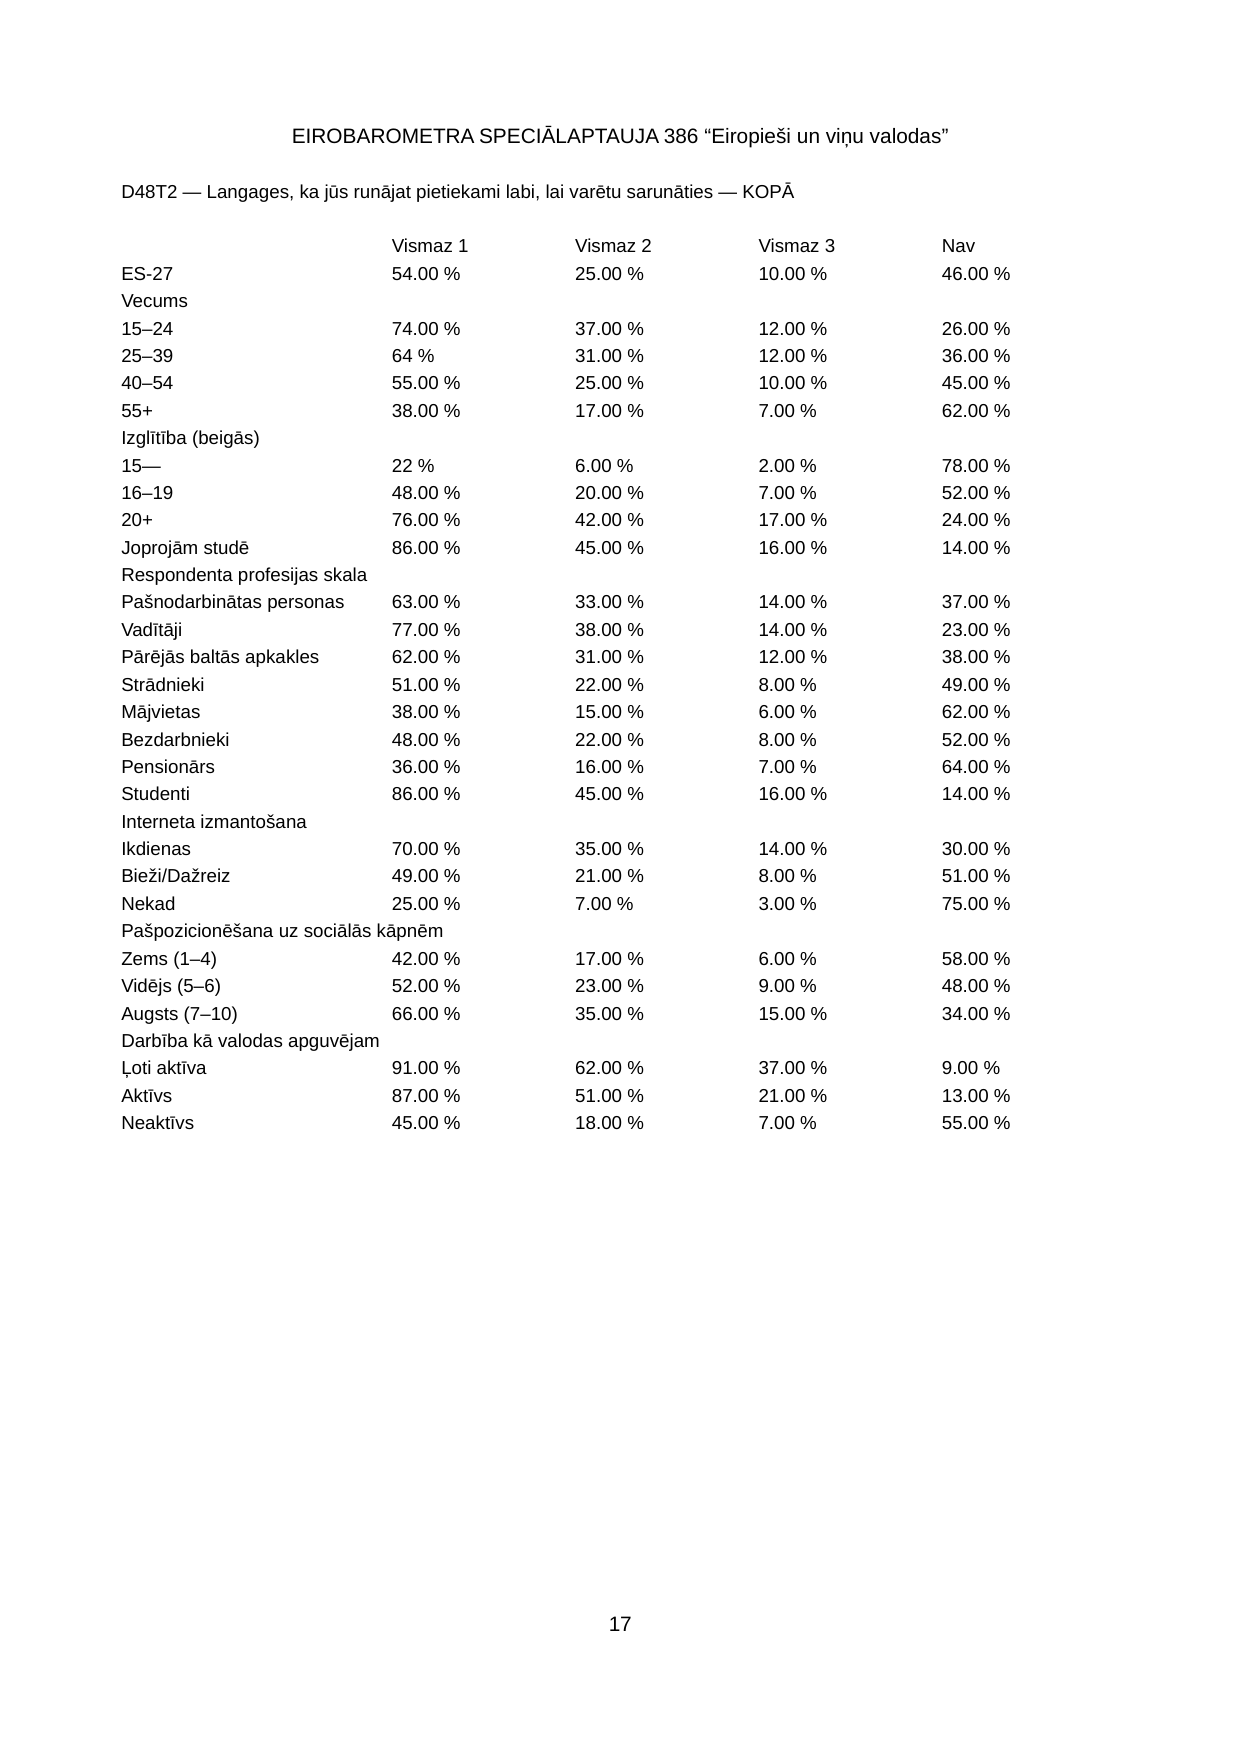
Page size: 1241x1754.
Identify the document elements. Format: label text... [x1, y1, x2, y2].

table_cell 45,00 % [572, 780, 755, 808]
table_cell 46,00 % [939, 260, 1122, 287]
table_cell Studenti [118, 780, 389, 808]
table_cell 52,00 % [939, 725, 1122, 753]
table_cell 66,00 % [389, 999, 572, 1027]
table_header D48T2 — Langages, ka jūs runājat pietiekami labi, lai varētu sarunāties — KOPĀ [118, 178, 1122, 205]
table_cell 37,00 % [939, 589, 1122, 616]
table_cell 38,00 % [572, 616, 755, 643]
table_cell 42,00 % [389, 945, 572, 972]
table_cell 8,00 % [755, 863, 939, 890]
table_cell 51,00 % [939, 863, 1122, 890]
table_cell 25,00 % [572, 260, 755, 287]
table_cell 51,00 % [572, 1082, 755, 1109]
table_cell 14,00 % [755, 616, 939, 643]
table_cell 14,00 % [755, 589, 939, 616]
table_cell 26,00 % [939, 315, 1122, 342]
table_cell 38,00 % [939, 643, 1122, 671]
table_cell 7,00 % [755, 1109, 939, 1136]
table_cell Respondenta profesijas skala [118, 561, 1122, 588]
table_cell Vidējs (5–6) [118, 972, 389, 999]
table_cell Nekad [118, 890, 389, 917]
table_cell 16,00 % [572, 753, 755, 780]
table_cell 48,00 % [389, 479, 572, 506]
table_cell [389, 287, 572, 314]
table_cell Zems (1–4) [118, 945, 389, 972]
table_cell Vadītāji [118, 616, 389, 643]
table_cell 55,00 % [389, 369, 572, 397]
table_cell 12,00 % [755, 315, 939, 342]
table_cell 34,00 % [939, 999, 1122, 1027]
table_cell 45,00 % [389, 1109, 572, 1136]
table_cell 14,00 % [755, 835, 939, 862]
table_cell 20+ [118, 506, 389, 534]
table_cell 63,00 % [389, 589, 572, 616]
table_cell 48,00 % [389, 725, 572, 753]
table_cell 12,00 % [755, 643, 939, 671]
table_cell 35,00 % [572, 999, 755, 1027]
table_cell 42,00 % [572, 506, 755, 534]
table_cell 70,00 % [389, 835, 572, 862]
table_cell 77,00 % [389, 616, 572, 643]
table_cell Strādnieki [118, 671, 389, 698]
table_cell 23,00 % [939, 616, 1122, 643]
table_cell Nav [939, 232, 1122, 260]
table_cell 15–24 [118, 315, 389, 342]
table_cell Vismaz 3 [755, 232, 939, 260]
table_cell Ļoti aktīva [118, 1054, 389, 1082]
table_cell [118, 232, 389, 260]
table_cell 86,00 % [389, 780, 572, 808]
table_cell 62,00 % [389, 643, 572, 671]
table_cell 49,00 % [939, 671, 1122, 698]
table_cell 58,00 % [939, 945, 1122, 972]
table_cell 33,00 % [572, 589, 755, 616]
table_cell Interneta izmantošana [118, 808, 1122, 835]
table_cell 16,00 % [755, 534, 939, 561]
table_cell 22,00 % [572, 671, 755, 698]
table_cell 22 % [389, 451, 572, 479]
table_cell ES-27 [118, 260, 389, 287]
table_cell 6,00 % [755, 945, 939, 972]
table_cell 25–39 [118, 342, 389, 369]
table_cell [572, 287, 755, 314]
table_cell 38,00 % [389, 698, 572, 725]
table_cell 49,00 % [389, 863, 572, 890]
table_cell 7,00 % [755, 397, 939, 424]
table_cell 86,00 % [389, 534, 572, 561]
table_cell 75,00 % [939, 890, 1122, 917]
table_cell 45,00 % [572, 534, 755, 561]
table_cell 51,00 % [389, 671, 572, 698]
table_cell 7,00 % [755, 479, 939, 506]
table_cell 64,00 % [939, 753, 1122, 780]
table_cell 18,00 % [572, 1109, 755, 1136]
table_cell 14,00 % [939, 780, 1122, 808]
table_cell [939, 205, 1122, 232]
table_cell 15,00 % [572, 698, 755, 725]
table_cell Augsts (7–10) [118, 999, 389, 1027]
table_cell 35,00 % [572, 835, 755, 862]
table_cell 10,00 % [755, 260, 939, 287]
table_cell 17,00 % [572, 945, 755, 972]
table_cell 6,00 % [755, 698, 939, 725]
table_cell 74,00 % [389, 315, 572, 342]
table_cell Ikdienas [118, 835, 389, 862]
table_cell 2,00 % [755, 451, 939, 479]
table_cell 8,00 % [755, 671, 939, 698]
table_cell 9,00 % [939, 1054, 1122, 1082]
table_cell 16–19 [118, 479, 389, 506]
table_cell Neaktīvs [118, 1109, 389, 1136]
table_cell 30,00 % [939, 835, 1122, 862]
table_cell 78,00 % [939, 451, 1122, 479]
table_cell 9,00 % [755, 972, 939, 999]
table_cell 87,00 % [389, 1082, 572, 1109]
table_cell Darbība kā valodas apguvējam [118, 1027, 1122, 1054]
table_cell 6,00 % [572, 451, 755, 479]
table_cell 36,00 % [939, 342, 1122, 369]
table_cell 25,00 % [572, 369, 755, 397]
table_cell 15— [118, 451, 389, 479]
table_cell 62,00 % [572, 1054, 755, 1082]
table_cell 55+ [118, 397, 389, 424]
table_cell 22,00 % [572, 725, 755, 753]
table_cell 31,00 % [572, 643, 755, 671]
table_cell Pārējās baltās apkakles [118, 643, 389, 671]
table_cell [755, 287, 939, 314]
table_cell 15,00 % [755, 999, 939, 1027]
table_cell 64 % [389, 342, 572, 369]
table_cell 37,00 % [755, 1054, 939, 1082]
table_cell Pensionārs [118, 753, 389, 780]
table_cell 14,00 % [939, 534, 1122, 561]
table_cell 54,00 % [389, 260, 572, 287]
table_cell Vecums [118, 287, 389, 314]
table_cell 31,00 % [572, 342, 755, 369]
table_cell 20,00 % [572, 479, 755, 506]
table_cell Bezdarbnieki [118, 725, 389, 753]
table_cell 62,00 % [939, 698, 1122, 725]
table_cell Aktīvs [118, 1082, 389, 1109]
table_cell 17,00 % [755, 506, 939, 534]
table_cell 52,00 % [389, 972, 572, 999]
table_cell Vismaz 1 [389, 232, 572, 260]
table_cell 91,00 % [389, 1054, 572, 1082]
table_cell [939, 287, 1122, 314]
table_cell 17,00 % [572, 397, 755, 424]
table_cell [118, 205, 389, 232]
table_cell 76,00 % [389, 506, 572, 534]
table_cell 62,00 % [939, 397, 1122, 424]
table_cell 55,00 % [939, 1109, 1122, 1136]
table_cell 21,00 % [755, 1082, 939, 1109]
table_cell [389, 205, 572, 232]
table_cell Bieži/Dažreiz [118, 863, 389, 890]
table_cell [572, 205, 755, 232]
table_cell Vismaz 2 [572, 232, 755, 260]
table_cell 48,00 % [939, 972, 1122, 999]
table_cell 36,00 % [389, 753, 572, 780]
table_cell 25,00 % [389, 890, 572, 917]
table_cell 23,00 % [572, 972, 755, 999]
table_cell 10,00 % [755, 369, 939, 397]
table_cell 45,00 % [939, 369, 1122, 397]
table_cell 16,00 % [755, 780, 939, 808]
table_cell 7,00 % [755, 753, 939, 780]
table_cell 8,00 % [755, 725, 939, 753]
table_cell 40–54 [118, 369, 389, 397]
table_cell 3,00 % [755, 890, 939, 917]
table_cell 37,00 % [572, 315, 755, 342]
table_cell Pašpozicionēšana uz sociālās kāpnēm [118, 917, 1122, 944]
table_cell 12,00 % [755, 342, 939, 369]
table_cell 52,00 % [939, 479, 1122, 506]
table_cell Izglītība (beigās) [118, 424, 1122, 451]
table_cell [755, 205, 939, 232]
table_cell 13,00 % [939, 1082, 1122, 1109]
table_cell Pašnodarbinātas personas [118, 589, 389, 616]
table_cell Mājvietas [118, 698, 389, 725]
table_cell 38,00 % [389, 397, 572, 424]
table_cell 7,00 % [572, 890, 755, 917]
table_cell Joprojām studē [118, 534, 389, 561]
table_cell 24,00 % [939, 506, 1122, 534]
table_cell 21,00 % [572, 863, 755, 890]
